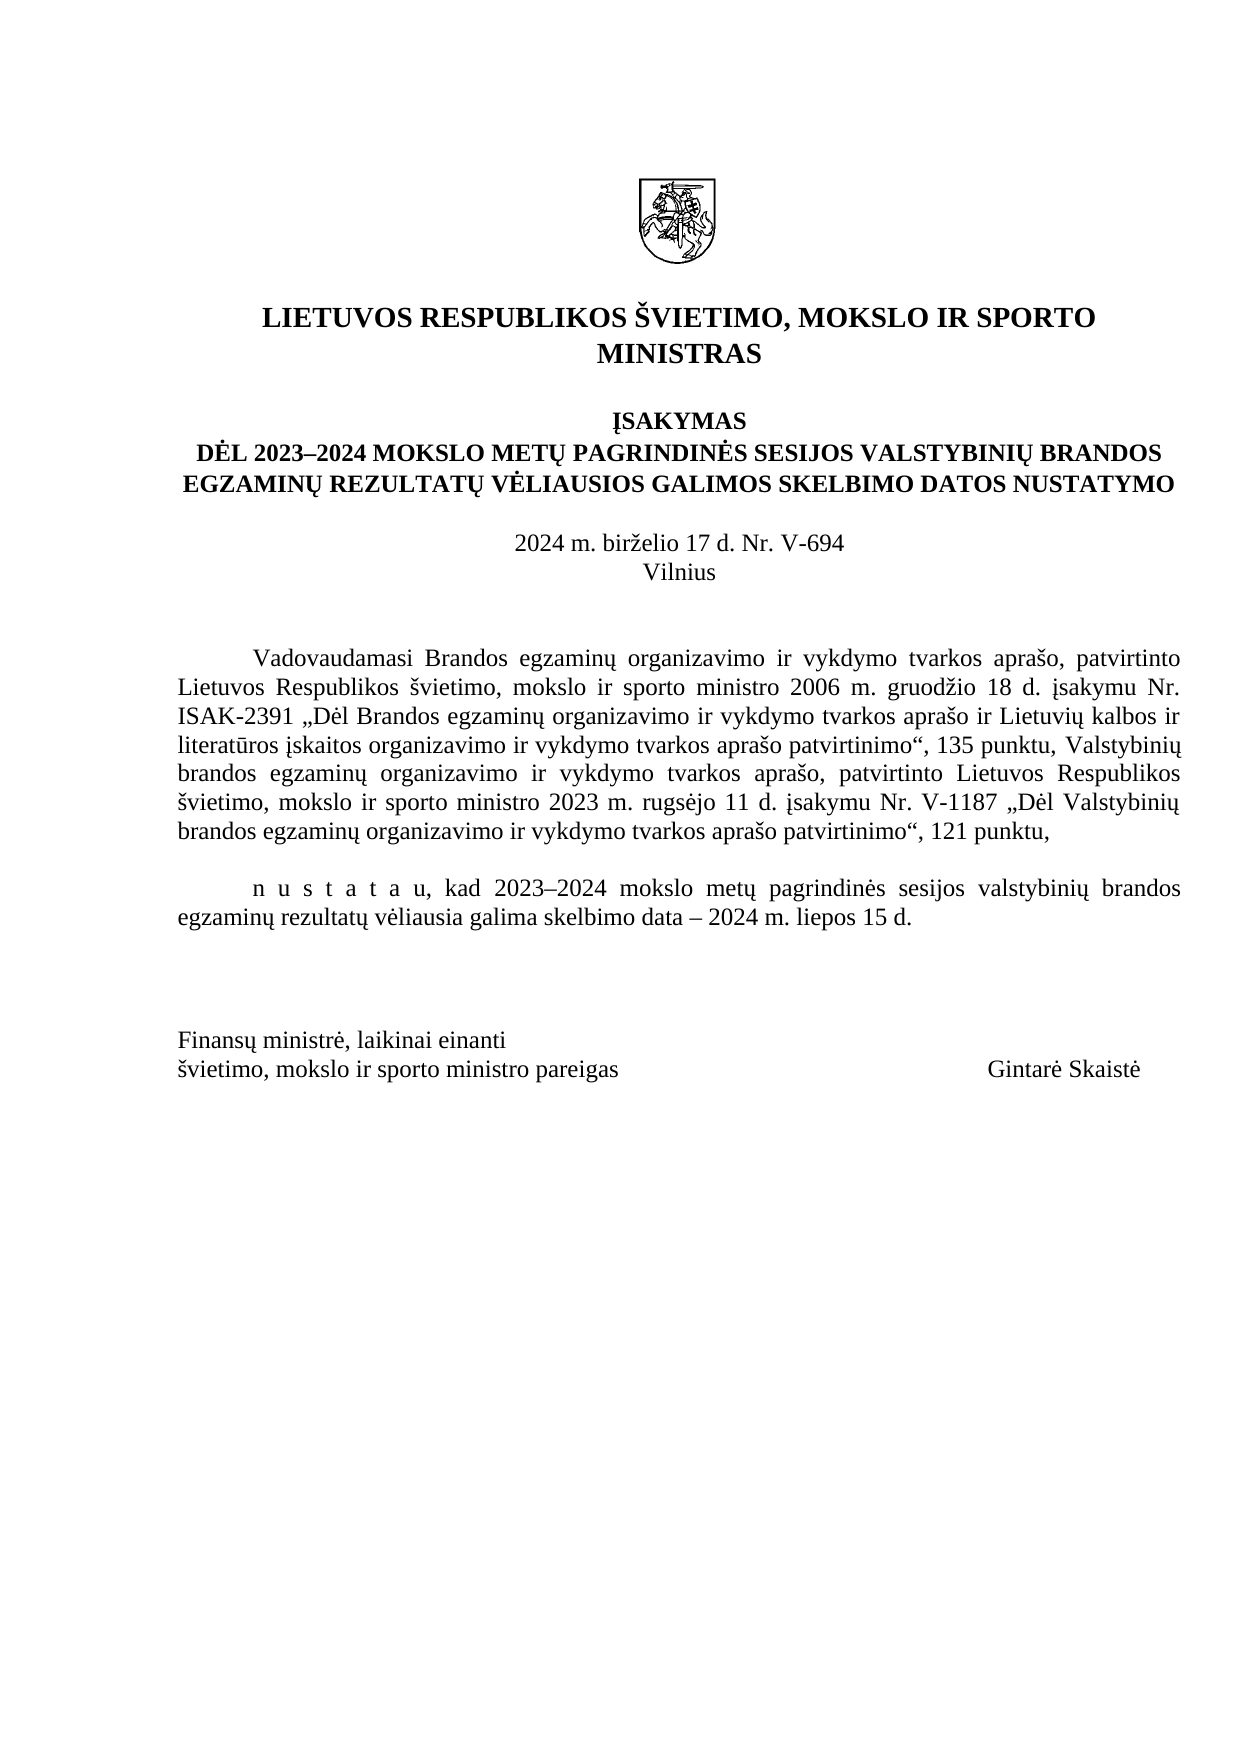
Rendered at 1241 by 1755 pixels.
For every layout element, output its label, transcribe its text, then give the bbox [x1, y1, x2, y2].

text n u s t a t a u, kad 2023–2024 mokslo metų pagrindinės sesijos valstybinių brandos egzaminų rezultatų vėliausia galima skelbimo data – 2024 m. liepos 15 d. [177, 873, 1181, 931]
text Vadovaudamasi Brandos egzaminų organizavimo ir vykdymo tvarkos aprašo, patvirtinto Lietuvos Respublikos švietimo, mokslo ir sporto ministro 2006 m. gruodžio 18 d. įsakymu Nr. ISAK-2391 „Dėl Brandos egzaminų organizavimo ir vykdymo tvarkos aprašo ir Lietuvių kalbos ir literatūros įskaitos organizavimo ir vykdymo tvarkos aprašo patvirtinimo“, 135 punktu, Valstybinių brandos egzaminų organizavimo ir vykdymo tvarkos aprašo, patvirtinto Lietuvos Respublikos švietimo, mokslo ir sporto ministro 2023 m. rugsėjo 11 d. įsakymu Nr. V-1187 „Dėl Valstybinių brandos egzaminų organizavimo ir vykdymo tvarkos aprašo patvirtinimo“, 121 punktu, [177, 643, 1181, 845]
text ĮSAKYMAS [177, 406, 1181, 434]
text Finansų ministrė, laikinai einanti [177, 1025, 1181, 1054]
text MINISTRAS [177, 336, 1181, 370]
text Vilnius [177, 557, 1181, 586]
text švietimo, mokslo ir sporto ministro pareigas Gintarė Skaistė [177, 1054, 1181, 1083]
text DĖL 2023–2024 MOKSLO METŲ PAGRINDINĖS SESIJOS VALSTYBINIŲ BRANDOS EGZAMINŲ REZULTATŲ VĖLIAUSIOS GALIMOS SKELBIMO DATOS NUSTATYMO [177, 434, 1181, 497]
subtitle 2024 m. birželio 17 d. Nr. V-694 [177, 528, 1181, 557]
text LIETUVOS RESPUBLIKOS ŠVIETIMO, MOKSLO IR SPORTO [177, 300, 1181, 334]
